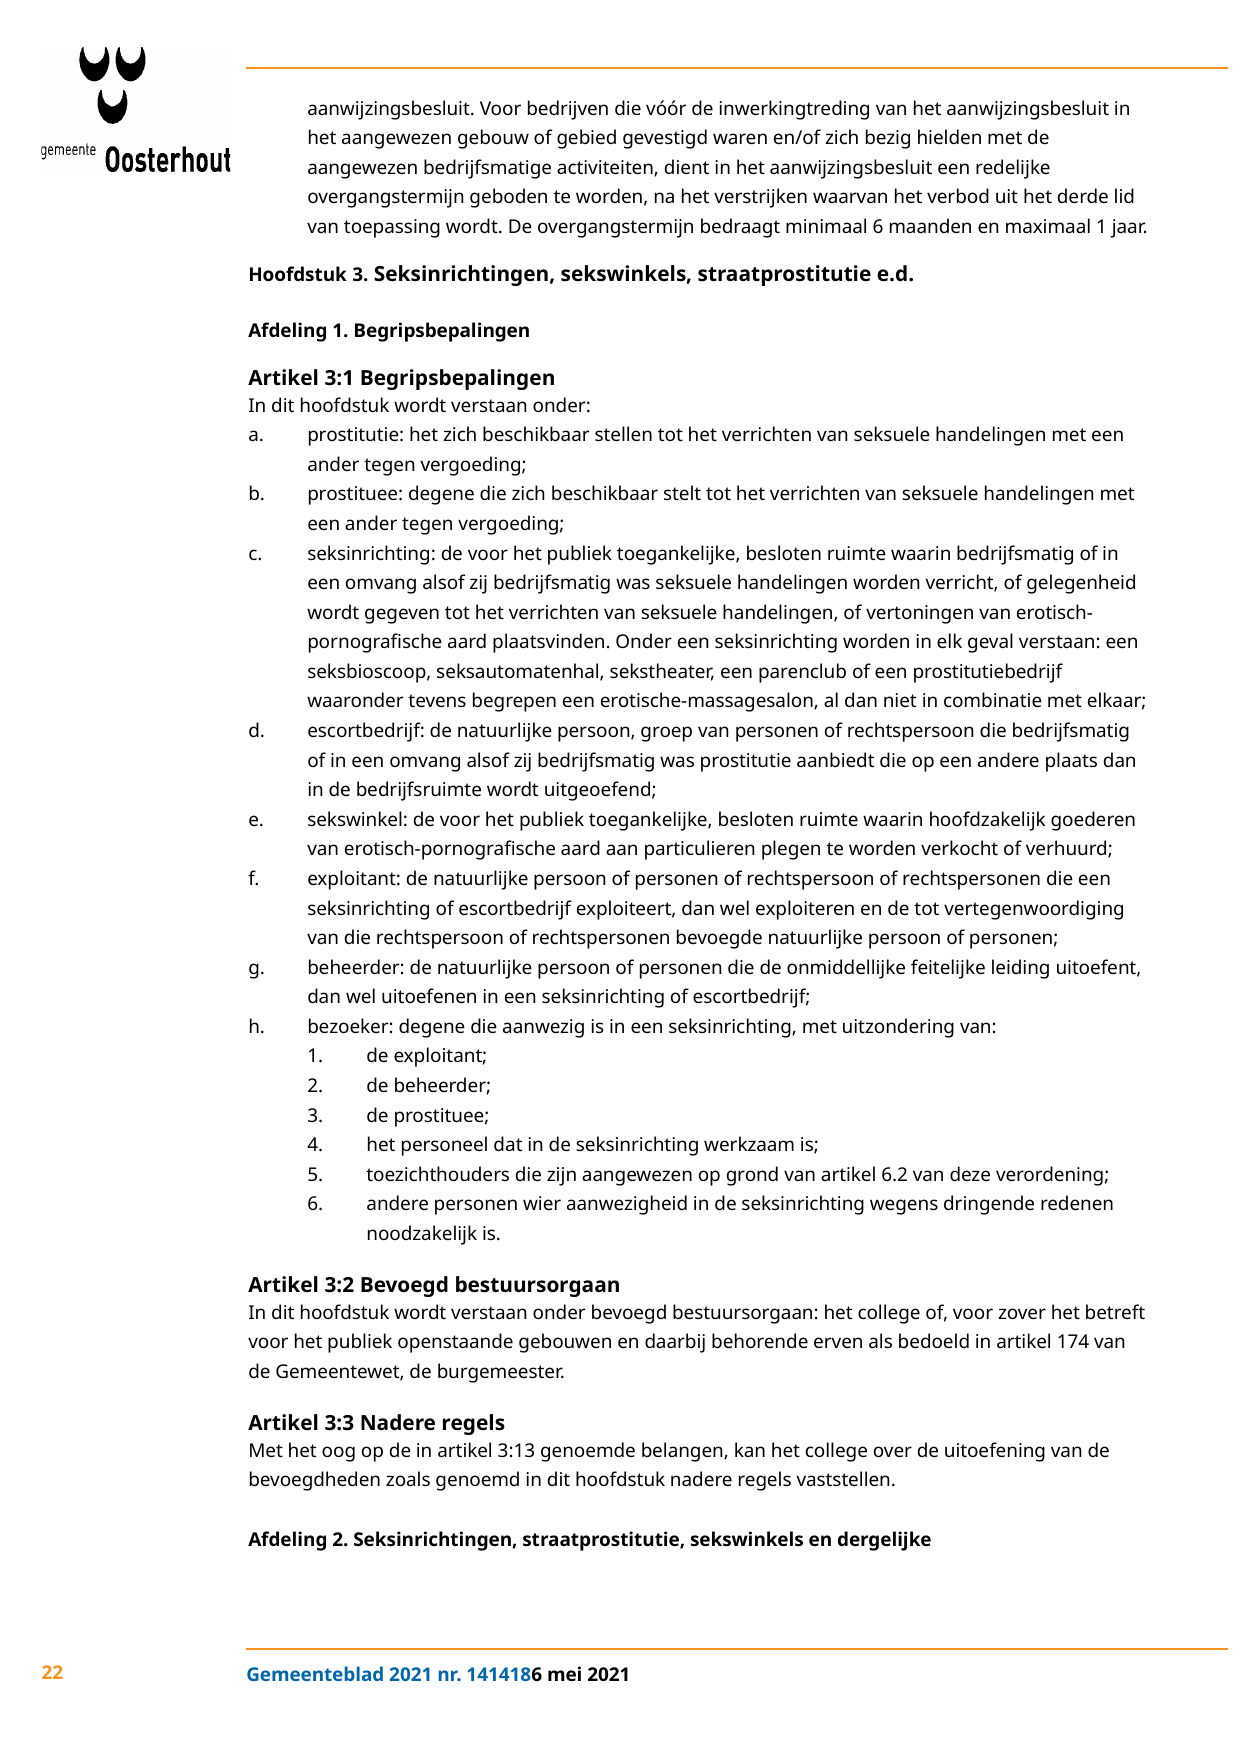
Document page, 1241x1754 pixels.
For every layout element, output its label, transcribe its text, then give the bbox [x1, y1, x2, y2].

list bezoeker: degene die aanwezig is in een seksinrichting, met uitzondering van: [248, 1013, 1152, 1039]
list aanwijzingsbesluit. Voor bedrijven die vóór de inwerkingtreding van het aanwijzingsbesluit in het aangewezen gebouw of gebied gevestigd waren en/of zich bezig hielden met de aangewezen bedrijfsmatige activiteiten, dient in het aanwijzingsbesluit een redelijke overgangstermijn geboden te worden, na het verstrijken waarvan het verbod uit het derde lid van toepassing wordt. De overgangstermijn bedraagt minimaal 6 maanden en maximaal 1 jaar. [248, 95, 1152, 239]
list seksinrichting: de voor het publiek toegankelijke, besloten ruimte waarin bedrijfsmatig of in een omvang alsof zij bedrijfsmatig was seksuele handelingen worden verricht, of gelegenheid wordt gegeven tot het verrichten van seksuele handelingen, of vertoningen van erotisch-pornografische aard plaatsvinden. Onder een seksinrichting worden in elk geval verstaan: een seksbioscoop, seksautomatenhal, sekstheater, een parenclub of een prostitutiebedrijf waaronder tevens begrepen een erotische-massagesalon, al dan niet in combinatie met elkaar; [248, 540, 1152, 713]
text In dit hoofdstuk wordt verstaan onder: [248, 392, 1152, 417]
text Met het oog op de in artikel 3:13 genoemde belangen, kan het college over de uitoefening van de bevoegdheden zoals genoemd in dit hoofdstuk nadere regels vaststellen. [248, 1437, 1152, 1492]
picture [41, 47, 231, 172]
list sekswinkel: de voor het publiek toegankelijke, besloten ruimte waarin hoofdzakelijk goederen van erotisch-pornografische aard aan particulieren plegen te worden verkocht of verhuurd; [248, 806, 1152, 861]
list exploitant: de natuurlijke persoon of personen of rechtspersoon of rechtspersonen die een seksinrichting of escortbedrijf exploiteert, dan wel exploiteren en de tot vertegenwoordiging van die rechtspersoon of rechtspersonen bevoegde natuurlijke persoon of personen; [248, 865, 1152, 950]
list de exploitant; [307, 1043, 1152, 1068]
list escortbedrijf: de natuurlijke persoon, groep van personen of rechtspersoon die bedrijfsmatig of in een omvang alsof zij bedrijfsmatig was prostitutie aanbiedt die op een andere plaats dan in de bedrijfsruimte wordt uitgeoefend; [248, 717, 1152, 802]
text Afdeling 1. Begripsbepalingen [248, 317, 1152, 342]
list prostitutie: het zich beschikbaar stellen tot het verrichten van seksuele handelingen met een ander tegen vergoeding; [248, 421, 1152, 477]
text Afdeling 2. Seksinrichtingen, straatprostitutie, sekswinkels en dergelijke [248, 1526, 1152, 1551]
list toezichthouders die zijn aangewezen op grond van artikel 6.2 van deze verordening; [307, 1161, 1152, 1187]
list het personeel dat in de seksinrichting werkzaam is; [307, 1131, 1152, 1157]
text Artikel 3:2 Bevoegd bestuursorgaan [248, 1271, 1152, 1299]
list beheerder: de natuurlijke persoon of personen die de onmiddellijke feitelijke leiding uitoefent, dan wel uitoefenen in een seksinrichting of escortbedrijf; [248, 954, 1152, 1009]
text Artikel 3:3 Nadere regels [248, 1408, 1152, 1437]
text Hoofdstuk 3. Seksinrichtingen, sekswinkels, straatprostitutie e.d. [248, 259, 1152, 287]
list prostituee: degene die zich beschikbaar stelt tot het verrichten van seksuele handelingen met een ander tegen vergoeding; [248, 481, 1152, 536]
list de prostituee; [307, 1102, 1152, 1127]
list andere personen wier aanwezigheid in de seksinrichting wegens dringende redenen noodzakelijk is. [307, 1191, 1152, 1246]
text Artikel 3:1 Begripsbepalingen [248, 363, 1152, 392]
text In dit hoofdstuk wordt verstaan onder bevoegd bestuursorgaan: het college of, voor zover het betreft voor het publiek openstaande gebouwen en daarbij behorende erven als bedoeld in artikel 174 van de Gemeentewet, de burgemeester. [248, 1299, 1152, 1384]
list de beheerder; [307, 1072, 1152, 1098]
